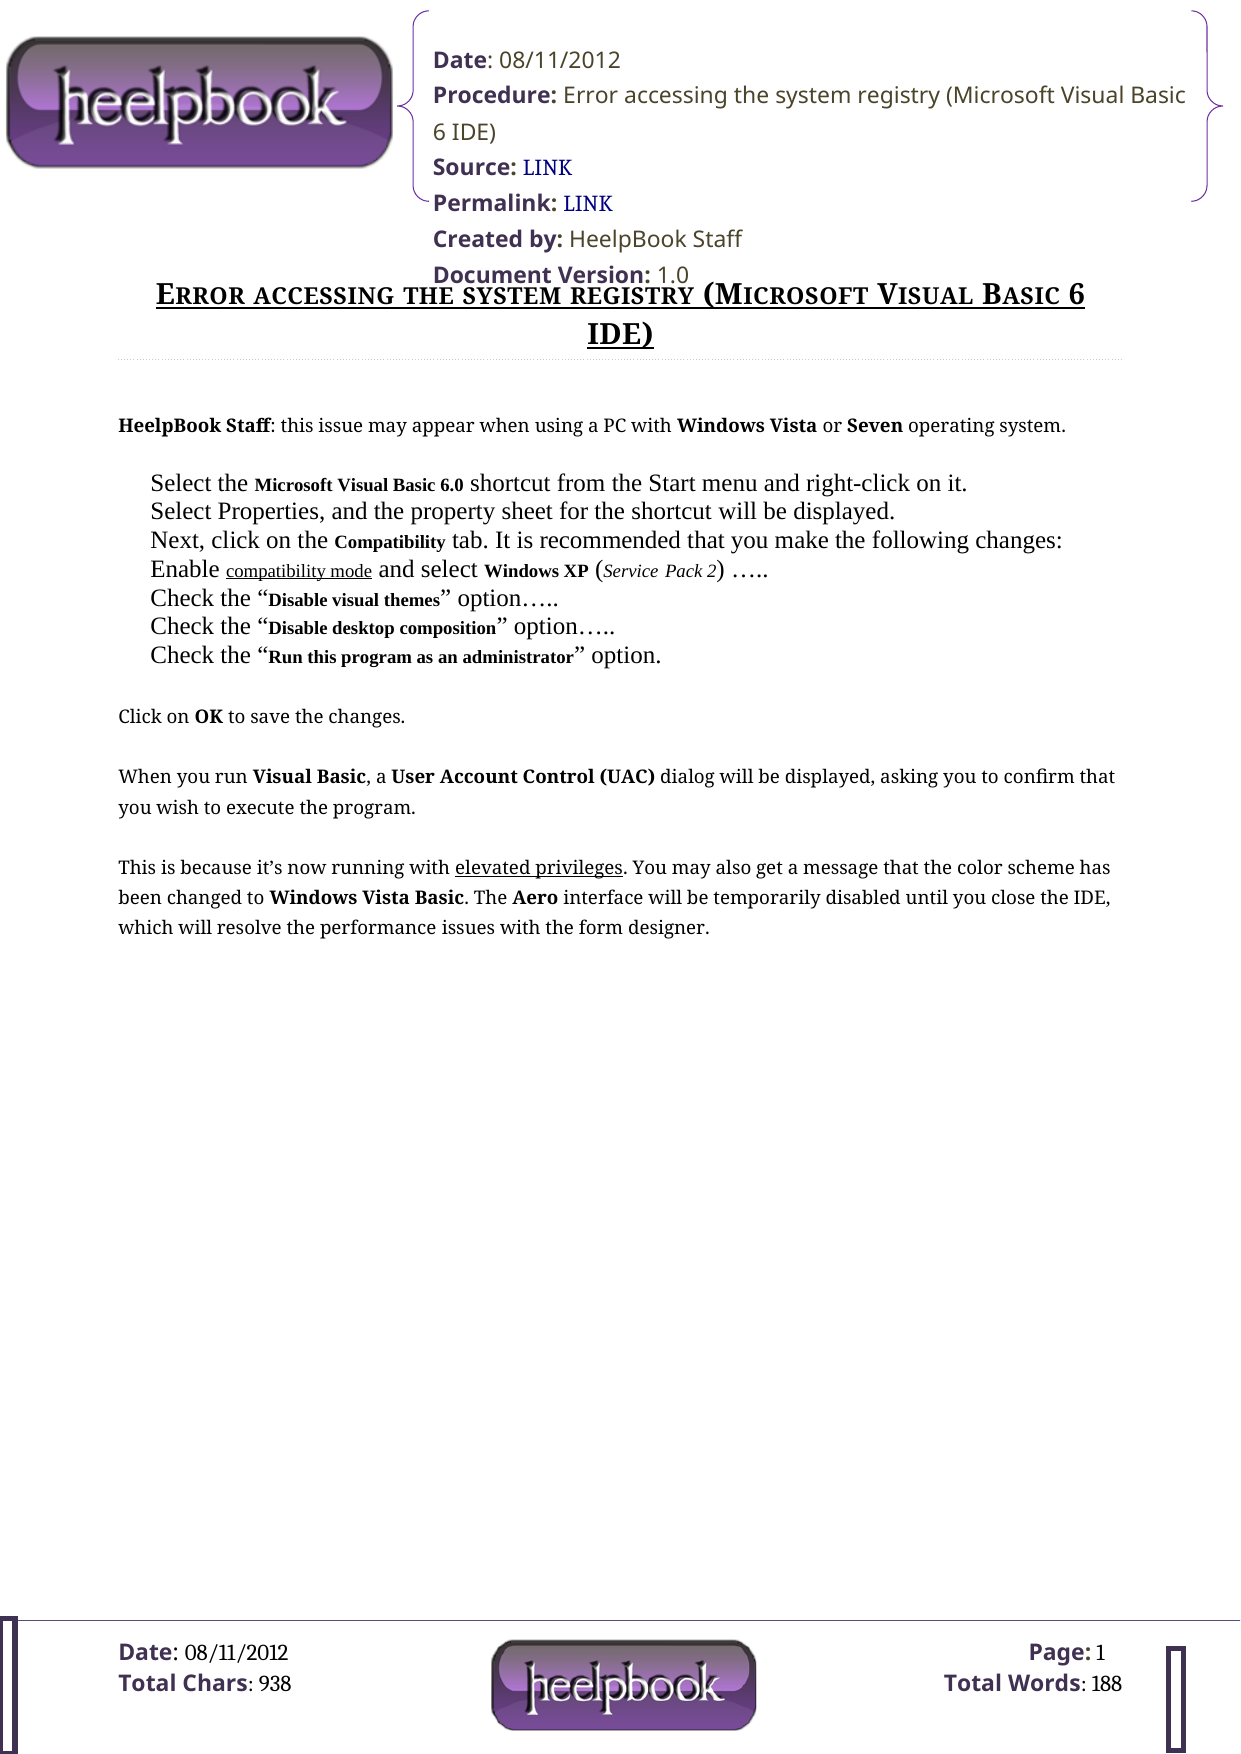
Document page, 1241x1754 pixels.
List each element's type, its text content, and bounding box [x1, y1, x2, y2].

text When you run Visual Basic, a User Account Control (UAC) dialog will be displayed, asking you to confirm that you wish to execute the program. [118, 759, 1122, 819]
text  Select the Microsoft Visual Basic 6.0 shortcut from the Start menu and right-click on it. [118, 468, 1122, 496]
subtitle Error accessing the system registry (Microsoft Visual Basic 6 IDE) [118, 274, 1122, 360]
text  Check the “Disable desktop composition” option….. [118, 611, 1122, 640]
text  Select Properties, and the property sheet for the shortcut will be displayed. [118, 496, 1122, 525]
text  Check the “Disable visual themes” option….. [118, 583, 1122, 611]
text Click on OK to save the changes. [118, 699, 1122, 729]
text This is because it’s now running with elevated privileges. You may also get a message that the color scheme has been changed to Windows Vista Basic. The Aero interface will be temporarily disabled until you close the IDE, which will resolve the performance issues with the form designer. [118, 849, 1122, 940]
text  Check the “Run this program as an administrator” option. [118, 640, 1122, 669]
text  Enable compatibility mode and select Windows XP (Service Pack 2) ….. [118, 554, 1122, 583]
text  Next, click on the Compatibility tab. It is recommended that you make the following changes: [118, 525, 1122, 554]
text HeelpBook Staff: this issue may appear when using a PC with Windows Vista or Seven operating system. [118, 407, 1122, 438]
